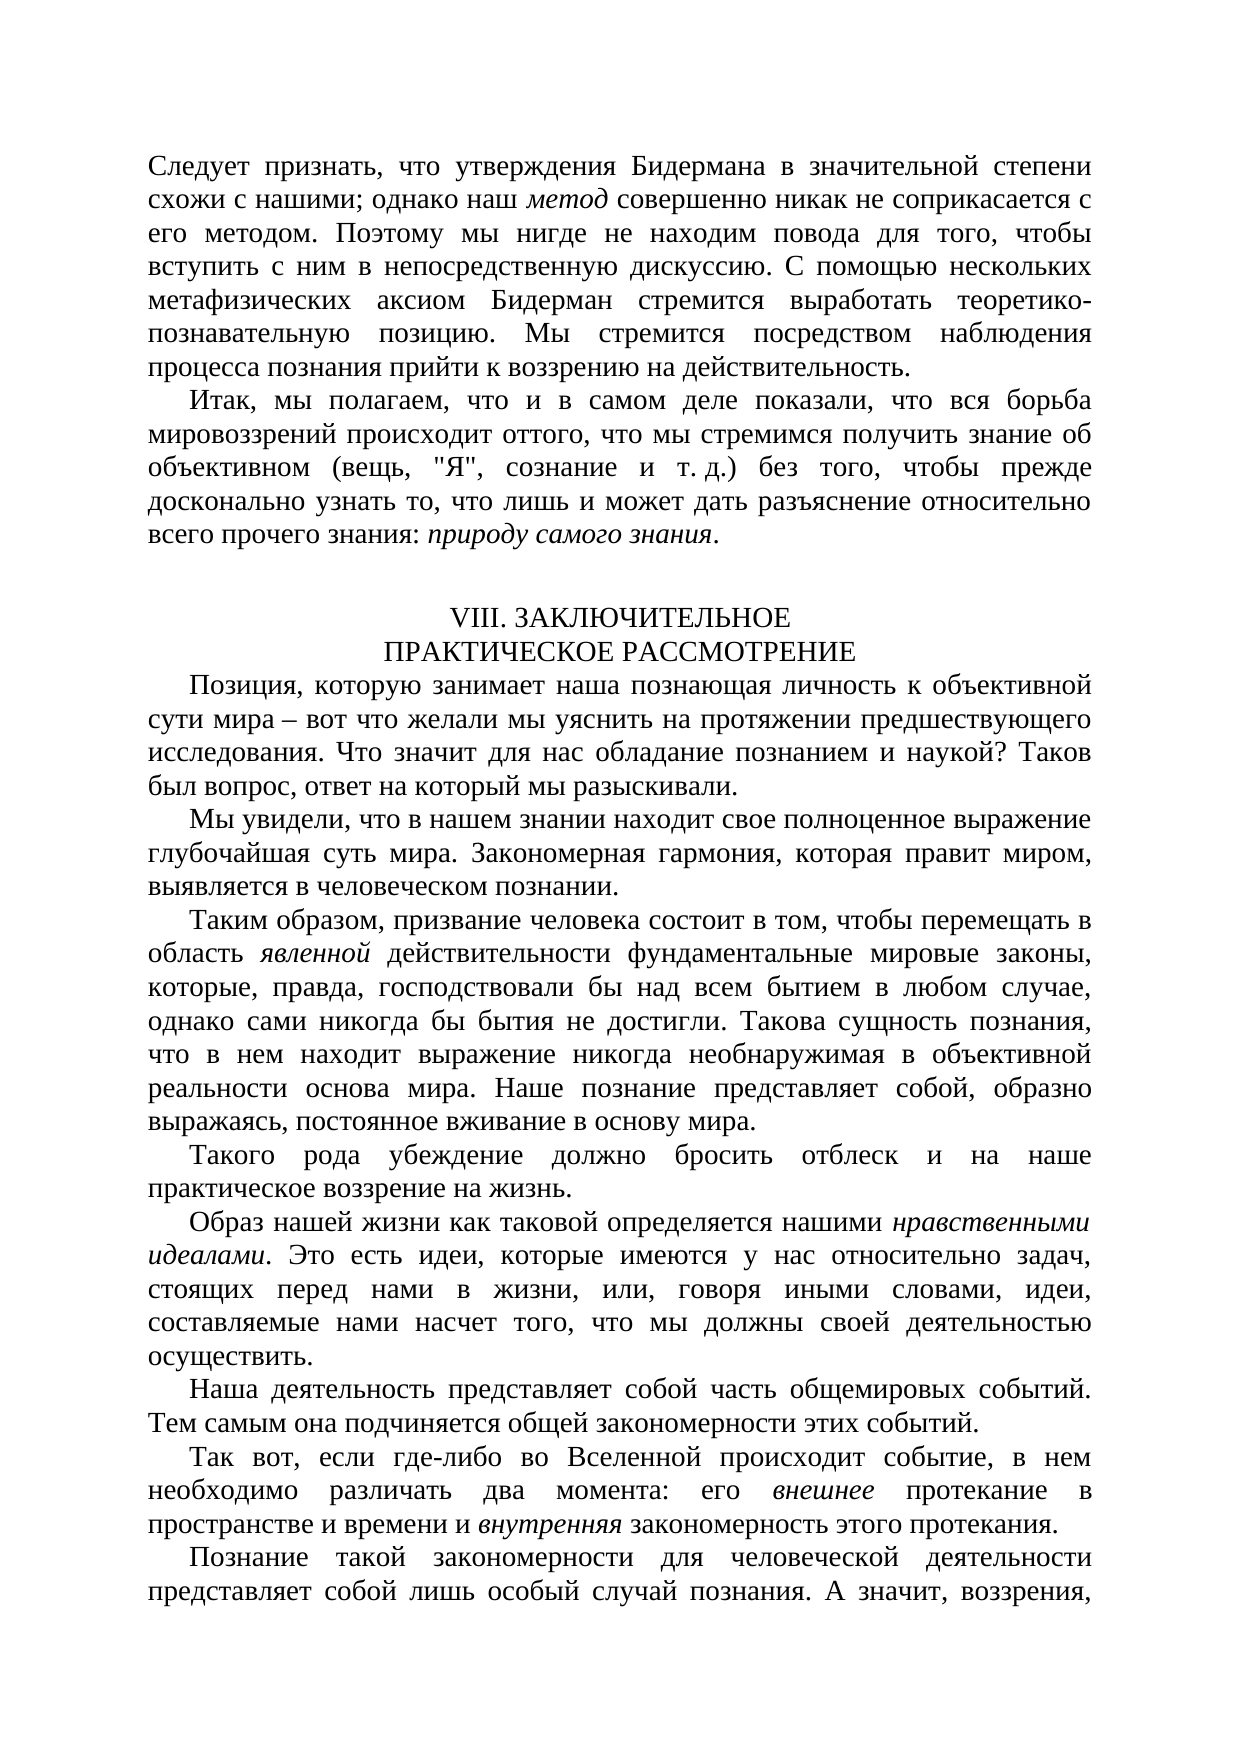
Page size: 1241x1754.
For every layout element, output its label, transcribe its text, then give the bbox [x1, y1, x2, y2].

text Следует признать, что утверждения Бидермана в значительной степени схожи с нашими; однако наш метод совершенно никак не соприкасается с его методом. Поэтому мы нигде не находим повода для того, чтобы вступить с ним в непосредственную дискуссию. С помощью нескольких метафизических аксиом Бидерман стремится выработать теоретико-познавательную позицию. Мы стремится посредством наблюдения процесса познания прийти к воззрению на действительность. [148, 148, 1093, 382]
text Позиция, которую занимает наша познающая личность к объективной сути мира – вот что желали мы уяснить на протяжении предшествующего исследования. Что значит для нас обладание познанием и наукой? Таков был вопрос, ответ на который мы разыскивали. [148, 667, 1093, 801]
text Образ нашей жизни как таковой определяется нашими нравственными идеалами. Это есть идеи, которые имеются у нас относительно задач, стоящих перед нами в жизни, или, говоря иными словами, идеи, составляемые нами насчет того, что мы должны своей деятельностью осуществить. [148, 1204, 1093, 1372]
text Итак, мы полагаем, что и в самом деле показали, что вся борьба мировоззрений происходит оттого, что мы стремимся получить знание об объективном (вещь, "Я", сознание и т. д.) без того, чтобы прежде досконально узнать то, что лишь и может дать разъяснение относительно всего прочего знания: природу самого знания. [148, 382, 1093, 550]
text Таким образом, призвание человека состоит в том, чтобы перемещать в область явленной действительности фундаментальные мировые законы, которые, правда, господствовали бы над всем бытием в любом случае, однако сами никогда бы бытия не достигли. Такова сущность познания, что в нем находит выражение никогда необнаружимая в объективной реальности основа мира. Наше познание представляет собой, образно выражаясь, постоянное вживание в основу мира. [148, 902, 1093, 1137]
text Так вот, если где-либо во Вселенной происходит событие, в нем необходимо различать два момента: его внешнее протекание в пространстве и времени и внутренняя закономерность этого протекания. [148, 1439, 1093, 1539]
text VIII. ЗАКЛЮЧИТЕЛЬНОЕ ПРАКТИЧЕСКОЕ РАССМОТРЕНИЕ [148, 600, 1093, 667]
text Наша деятельность представляет собой часть общемировых событий. Тем самым она подчиняется общей закономерности этих событий. [148, 1372, 1093, 1439]
text Познание такой закономерности для человеческой деятельности представляет собой лишь особый случай познания. А значит, воззрения, [148, 1539, 1093, 1606]
text Такого рода убеждение должно бросить отблеск и на наше практическое воззрение на жизнь. [148, 1137, 1093, 1204]
text Мы увидели, что в нашем знании находит свое полноценное выражение глубочайшая суть мира. Закономерная гармония, которая правит миром, выявляется в человеческом познании. [148, 801, 1093, 902]
